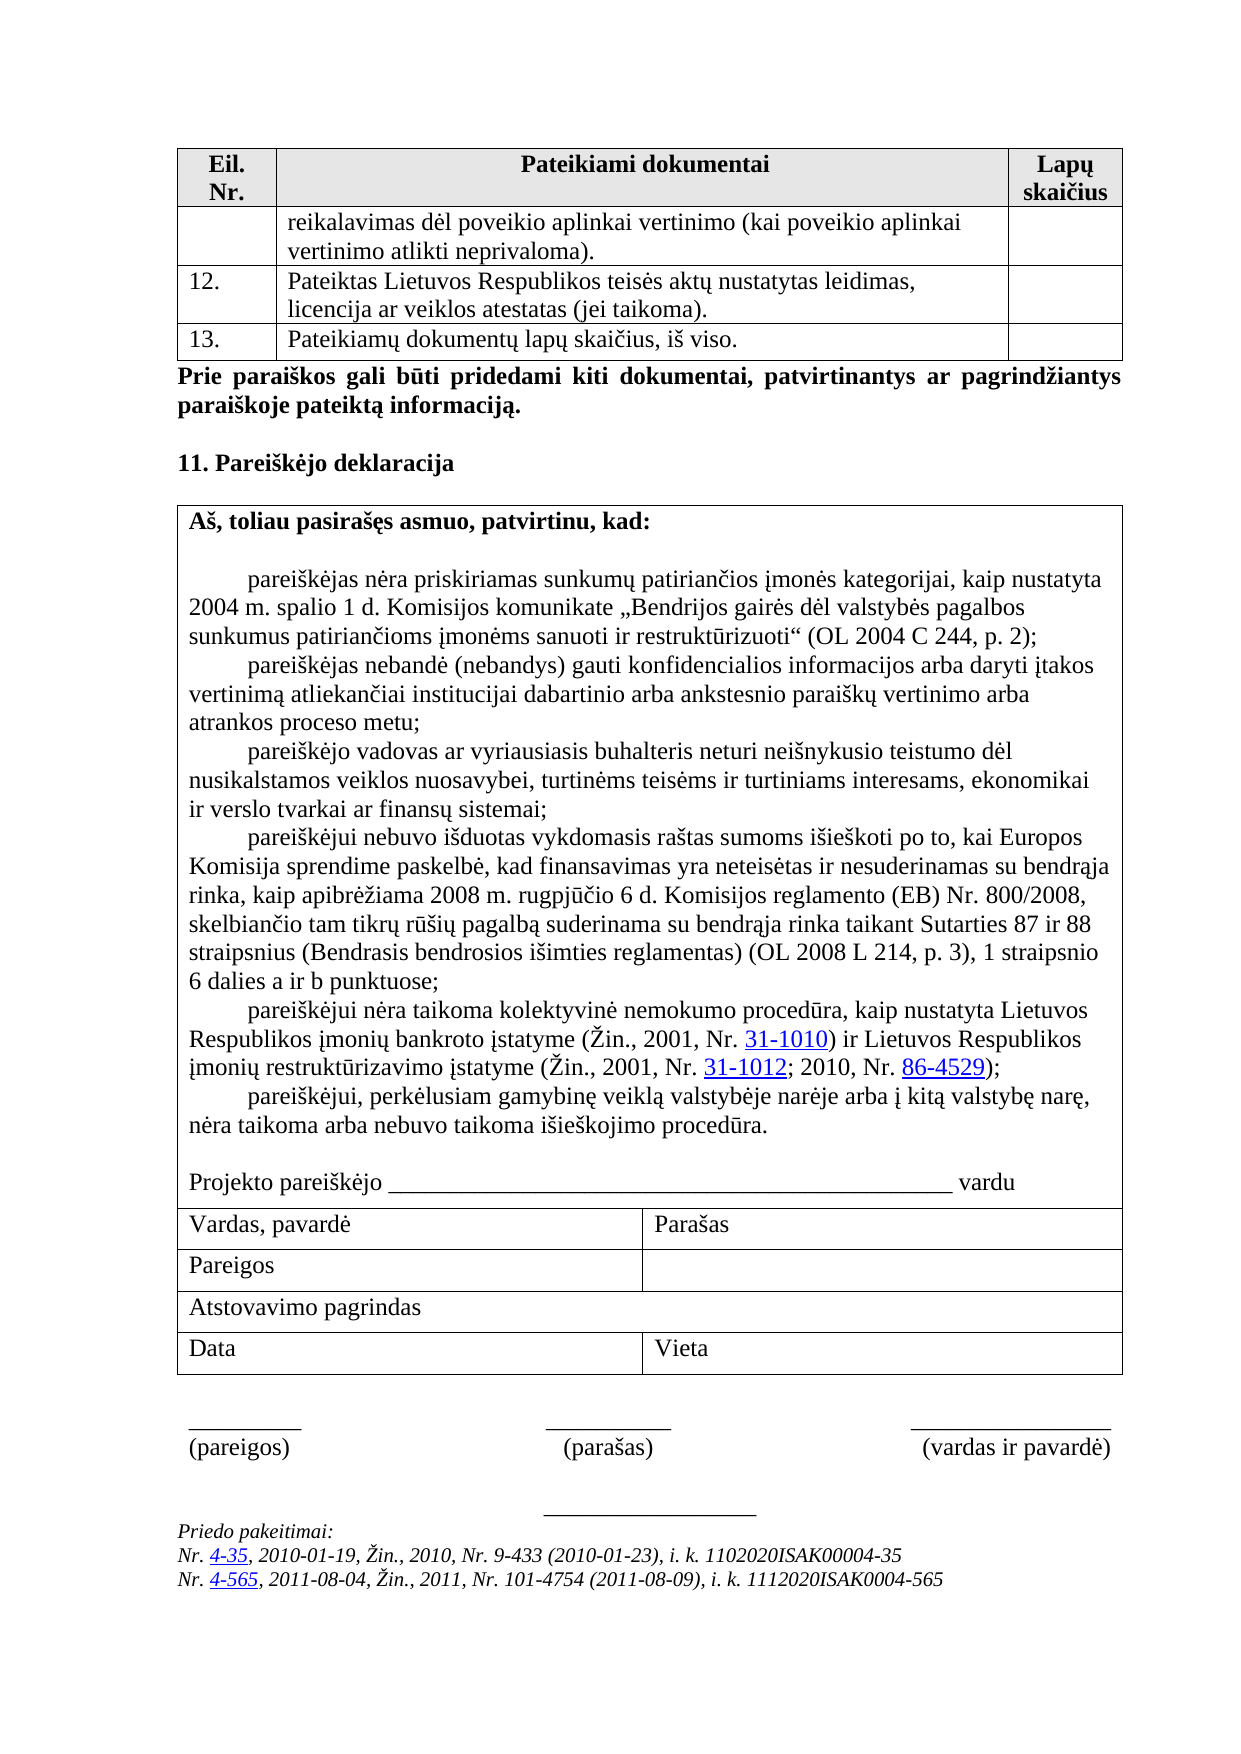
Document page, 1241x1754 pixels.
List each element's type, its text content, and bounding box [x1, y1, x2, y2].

table_cell Atstovavimo pagrindas [178, 1292, 926, 1332]
table_cell 12. [178, 266, 276, 323]
table_cell [1009, 324, 1122, 360]
table_cell Projekto pareiškėjo vardu [178, 1168, 1122, 1208]
table_cell 13. [178, 324, 276, 360]
table_cell [178, 207, 276, 265]
table_cell [1009, 266, 1122, 323]
text _________________ [177, 1490, 1122, 1519]
table_cell Vieta [643, 1333, 1122, 1374]
text Prie paraiškos gali būti pridedami kiti dokumentai, patvirtinantys ar pagrindžiantys paraiškoje pateiktą informaciją. [177, 361, 1122, 419]
table_cell [1009, 207, 1122, 265]
table_cell [643, 1250, 1122, 1291]
text Nr. 4-35, 2010-01-19, Žin., 2010, Nr. 9-433 (2010-01-23), i. k. 1102020ISAK00004-35 [177, 1543, 1122, 1567]
table_cell Data [178, 1333, 642, 1374]
table_cell Pateikiamų dokumentų lapų skaičius, iš viso. [277, 324, 1008, 360]
text Nr. 4-565, 2011-08-04, Žin., 2011, Nr. 101-4754 (2011-08-09), i. k. 1112020ISAK0004-565 [177, 1567, 1122, 1591]
text Priedo pakeitimai: [177, 1519, 1122, 1543]
text 11. Pareiškėjo deklaracija [177, 448, 1122, 476]
table_header Lapų skaičius [1009, 149, 1122, 206]
table_header Aš, toliau pasirašęs asmuo, patvirtinu, kad: pareiškėjas nėra priskiriamas sunkumų patiriančios įmonės kategorijai, kaip nustatyta 2004 m. spalio 1 d. Komisijos komunikate „Bendrijos gairės dėl valstybės pagalbos sunkumus patiriančioms įmonėms sanuoti ir restruktūrizuoti“ (OL 2004 C 244, p. 2); pareiškėjas nebandė (nebandys) gauti konfidencialios informacijos arba daryti įtakos vertinimą atliekančiai institucijai dabartinio arba ankstesnio paraiškų vertinimo arba atrankos proceso metu; pareiškėjo vadovas ar vyriausiasis buhalteris neturi neišnykusio teistumo dėl nusikalstamos veiklos nuosavybei, turtinėms teisėms ir turtiniams interesams, ekonomikai ir verslo tvarkai ar finansų sistemai; pareiškėjui nebuvo išduotas vykdomasis raštas sumoms išieškoti po to, kai Europos Komisija sprendime paskelbė, kad finansavimas yra neteisėtas ir nesuderinamas su bendrąja rinka, kaip apibrėžiama 2008 m. rugpjūčio 6 d. Komisijos reglamento (EB) Nr. 800/2008, skelbiančio tam tikrų rūšių pagalbą suderinama su bendrąja rinka taikant Sutarties 87 ir 88 straipsnius (Bendrasis bendrosios išimties reglamentas) (OL 2008 L 214, p. 3), 1 straipsnio 6 dalies a ir b punktuose; pareiškėjui nėra taikoma kolektyvinė nemokumo procedūra, kaip nustatyta Lietuvos Respublikos įmonių bankroto įstatyme (Žin., 2001, Nr. 31-1010) ir Lietuvos Respublikos įmonių restruktūrizavimo įstatyme (Žin., 2001, Nr. 31-1012; 2010, Nr. 86-4529); pareiškėjui, perkėlusiam gamybinę veiklą valstybėje narėje arba į kitą valstybę narę, nėra taikoma arba nebuvo taikoma išieškojimo procedūra. [178, 506, 1122, 1167]
table_cell reikalavimas dėl poveikio aplinkai vertinimo (kai poveikio aplinkai vertinimo atlikti neprivaloma). [277, 207, 1008, 265]
table_cell Parašas [643, 1209, 1122, 1249]
table_cell Vardas, pavardė [178, 1209, 642, 1249]
table_cell Pareigos [178, 1250, 642, 1291]
table_header __________ (parašas) [490, 1404, 726, 1461]
table_header _________ (pareigos) [177, 1404, 490, 1461]
table_header Eil. Nr. [178, 149, 276, 206]
table_cell [926, 1292, 1122, 1332]
table_header ________________ (vardas ir pavardė) [726, 1404, 1122, 1461]
table_header Pateikiami dokumentai [277, 149, 1008, 206]
table_cell Pateiktas Lietuvos Respublikos teisės aktų nustatytas leidimas, licencija ar veiklos atestatas (jei taikoma). [277, 266, 1008, 323]
